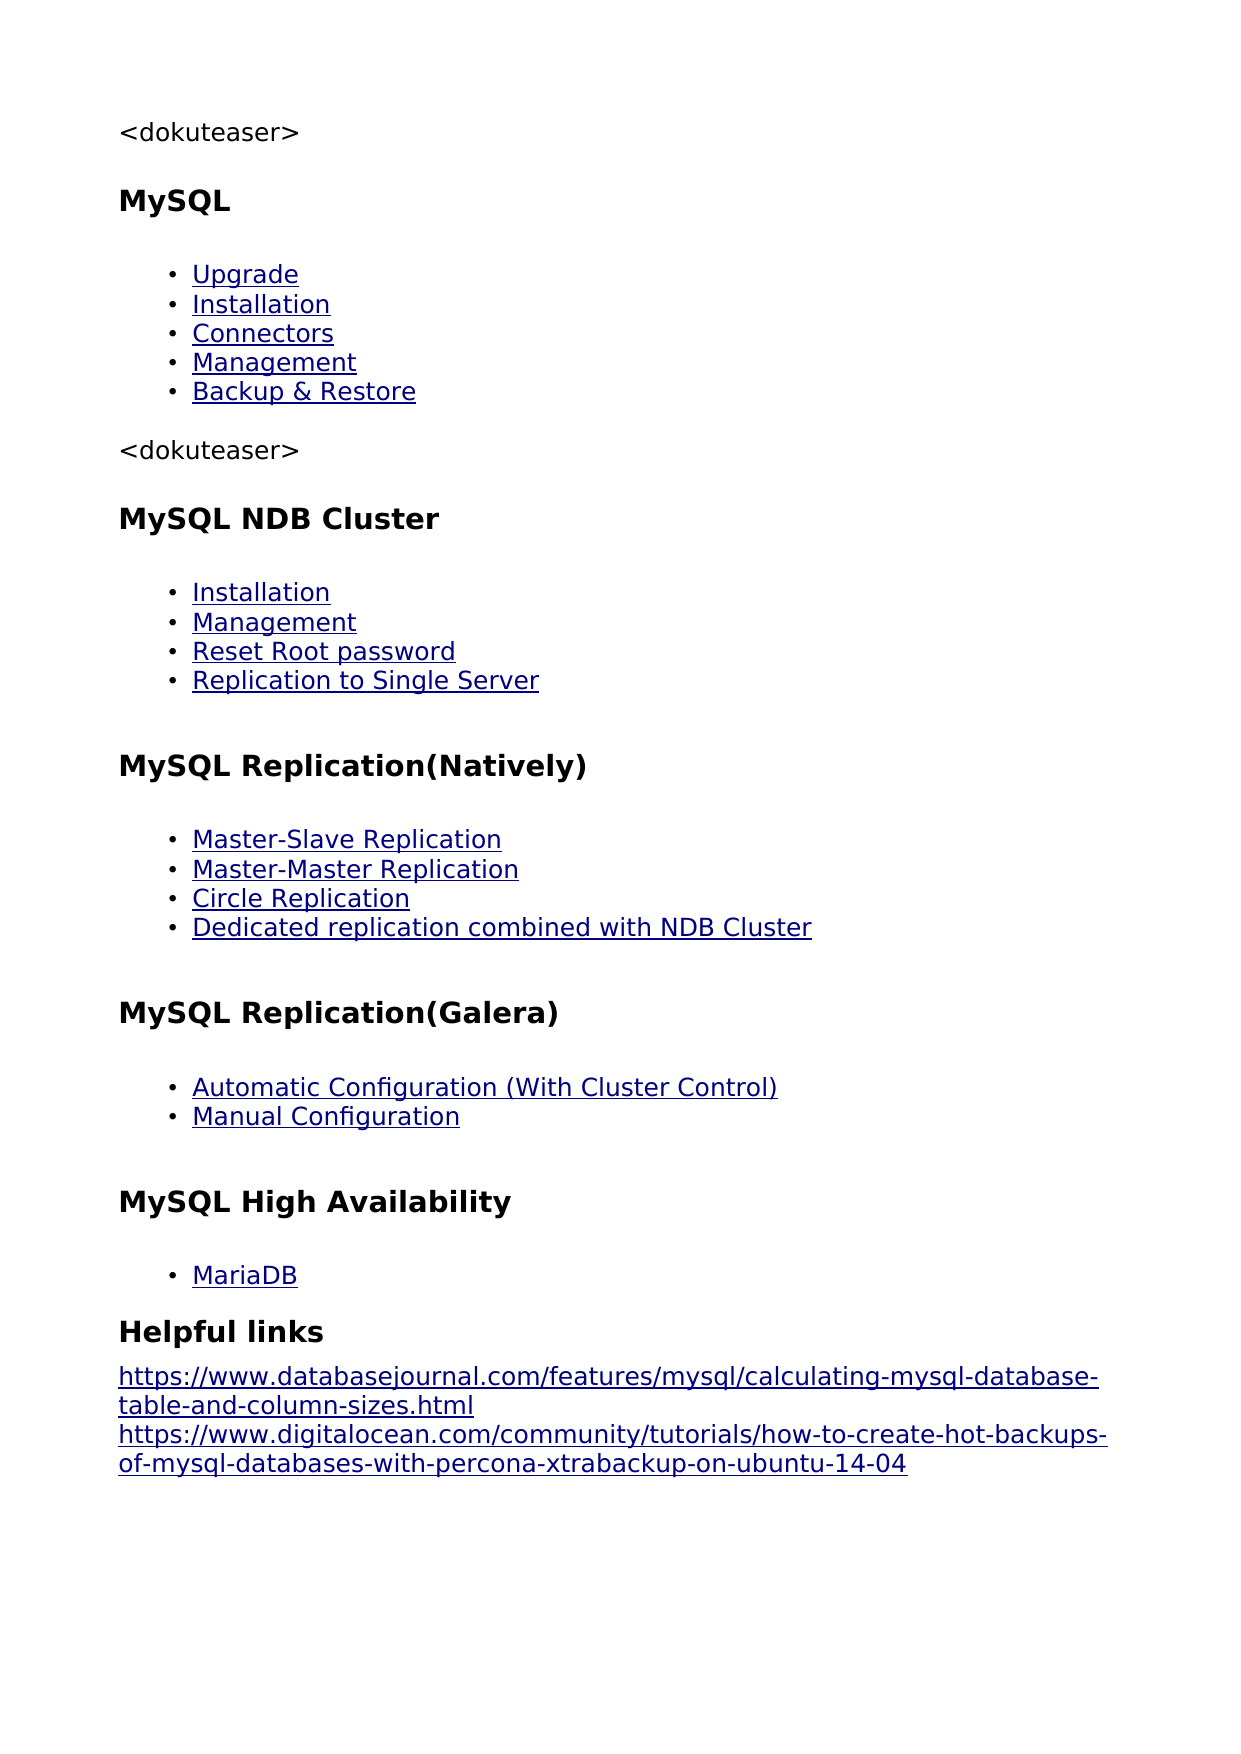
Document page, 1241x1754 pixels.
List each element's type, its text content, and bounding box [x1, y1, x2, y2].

list Backup & Restore [177, 377, 1122, 407]
list Manual Configuration [177, 1102, 1122, 1131]
subtitle Helpful links [118, 1316, 1122, 1350]
subtitle MySQL Replication(Natively) [118, 750, 1122, 784]
subtitle MySQL [118, 185, 1122, 219]
list Installation [177, 579, 1122, 608]
list Installation [177, 290, 1122, 319]
text https://www.databasejournal.com/features/mysql/calculating-mysql-database-table-and-column-sizes.html https://www.digitalocean.com/community/tutorials/how-to-create-hot-backups-of-mysql-databases-with-percona-xtrabackup-on-ubuntu-14-04 [118, 1362, 1122, 1479]
list Dedicated replication combined with NDB Cluster [177, 913, 1122, 942]
list Replication to Single Server [177, 666, 1122, 695]
list MariaDB [177, 1262, 1122, 1291]
text <dokuteaser> [118, 118, 1122, 147]
list Automatic Configuration (With Cluster Control) [177, 1073, 1122, 1102]
list Management [177, 608, 1122, 637]
list Reset Root password [177, 637, 1122, 666]
subtitle MySQL High Availability [118, 1186, 1122, 1219]
list Connectors [177, 319, 1122, 348]
list Management [177, 348, 1122, 377]
list Circle Replication [177, 884, 1122, 913]
subtitle MySQL NDB Cluster [118, 503, 1122, 537]
subtitle MySQL Replication(Galera) [118, 997, 1122, 1031]
text <dokuteaser> [118, 436, 1122, 465]
list Master-Master Replication [177, 855, 1122, 884]
list Master-Slave Replication [177, 826, 1122, 855]
list Upgrade [177, 261, 1122, 290]
